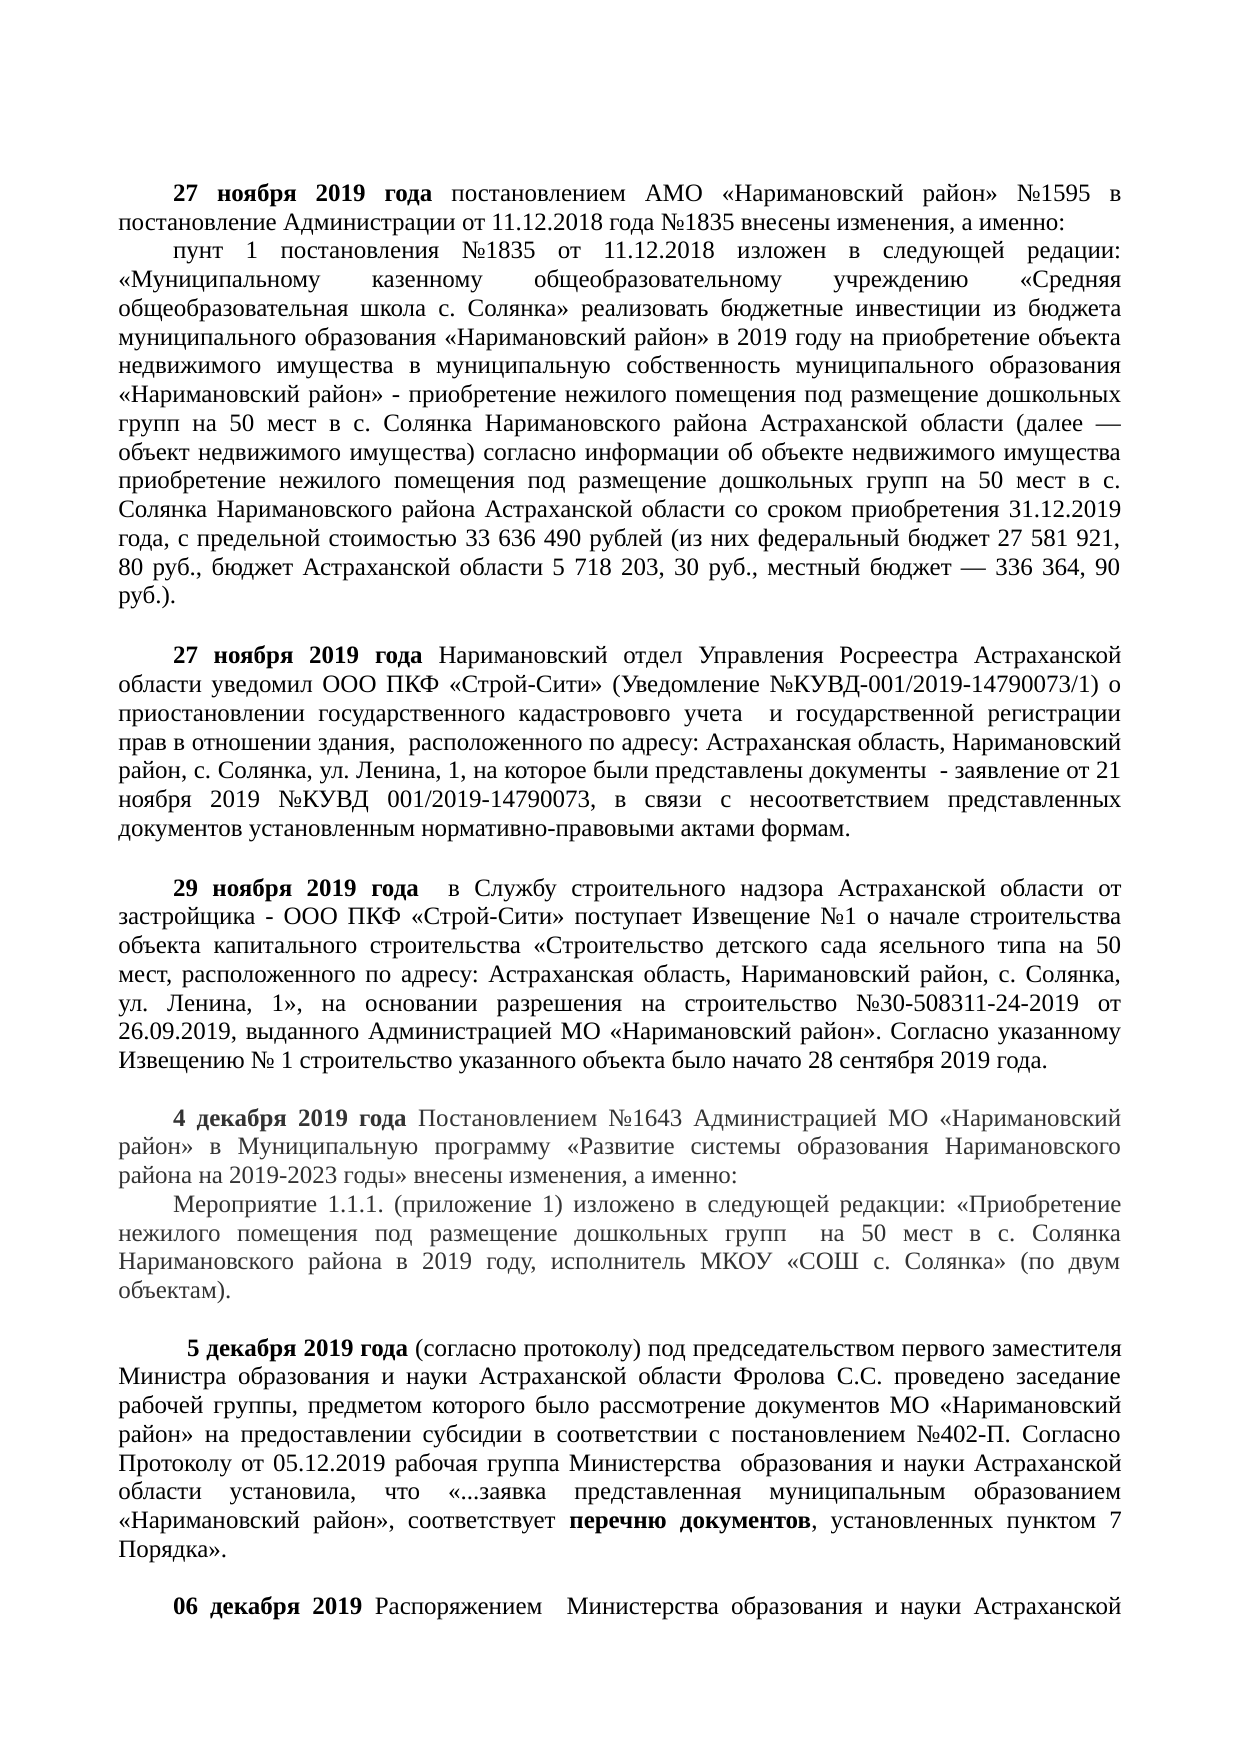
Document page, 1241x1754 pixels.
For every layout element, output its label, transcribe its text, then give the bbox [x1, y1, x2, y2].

text пунт 1 постановления №1835 от 11.12.2018 изложен в следующей редации: «Муниципальному казенному общеобразовательному учреждению «Средняя общеобразовательная школа с. Солянка» реализовать бюджетные инвестиции из бюджета муниципального образования «Наримановский район» в 2019 году на приобретение объекта недвижимого имущества в муниципальную собственность муниципального образования «Наримановский район» - приобретение нежилого помещения под размещение дошкольных групп на 50 мест в с. Солянка Наримановского района Астраханской области (далее — объект недвижимого имущества) согласно информации об объекте недвижимого имущества приобретение нежилого помещения под размещение дошкольных групп на 50 мест в с. Солянка Наримановского района Астраханской области со сроком приобретения 31.12.2019 года, с предельной стоимостью 33 636 490 рублей (из них федеральный бюджет 27 581 921, 80 руб., бюджет Астраханской области 5 718 203, 30 руб., местный бюджет — 336 364, 90 руб.). [118, 235, 1122, 609]
text Мероприятие 1.1.1. (приложение 1) изложено в следующей редакции: «Приобретение нежилого помещения под размещение дошкольных групп на 50 мест в с. Солянка Наримановского района в 2019 году, исполнитель МКОУ «СОШ с. Солянка» (по двум объектам). [118, 1189, 1122, 1304]
text 06 декабря 2019 Распоряжением Министерства образования и науки Астраханской [118, 1591, 1122, 1620]
text 27 ноября 2019 года Наримановский отдел Управления Росреестра Астраханской области уведомил ООО ПКФ «Строй-Сити» (Уведомление №КУВД-001/2019-14790073/1) о приостановлении государственного кадастрововго учета и государственной регистрации прав в отношении здания, расположенного по адресу: Астраханская область, Наримановский район, с. Солянка, ул. Ленина, 1, на которое были представлены документы - заявление от 21 ноября 2019 №КУВД 001/2019-14790073, в связи с несоответствием представленных документов установленным нормативно-правовыми актами формам. [118, 640, 1122, 842]
text 27 ноября 2019 года постановлением АМО «Наримановский район» №1595 в постановление Администрации от 11.12.2018 года №1835 внесены изменения, а именно: [118, 178, 1122, 235]
text 4 декабря 2019 года Постановлением №1643 Администрацией МО «Наримановский район» в Муниципальную программу «Развитие системы образования Наримановского района на 2019-2023 годы» внесены изменения, а именно: [118, 1103, 1122, 1189]
text 5 декабря 2019 года (согласно протоколу) под председательством первого заместителя Министра образования и науки Астраханской области Фролова С.С. проведено заседание рабочей группы, предметом которого было рассмотрение документов МО «Наримановский район» на предоставлении субсидии в соответствии с постановлением №402-П. Согласно Протоколу от 05.12.2019 рабочая группа Министерства образования и науки Астраханской области установила, что «...заявка представленная муниципальным образованием «Наримановский район», соответствует перечню документов, установленных пунктом 7 Порядка». [118, 1333, 1122, 1563]
text 29 ноября 2019 года в Службу строительного надзора Астраханской области от застройщика - ООО ПКФ «Строй-Сити» поступает Извещение №1 о начале строительства объекта капитального строительства «Строительство детского сада ясельного типа на 50 мест, расположенного по адресу: Астраханская область, Наримановский район, с. Солянка, ул. Ленина, 1», на основании разрешения на строительство №30-508311-24-2019 от 26.09.2019, выданного Администрацией МО «Наримановский район». Согласно указанному Извещению № 1 строительство указанного объекта было начато 28 сентября 2019 года. [118, 873, 1122, 1074]
